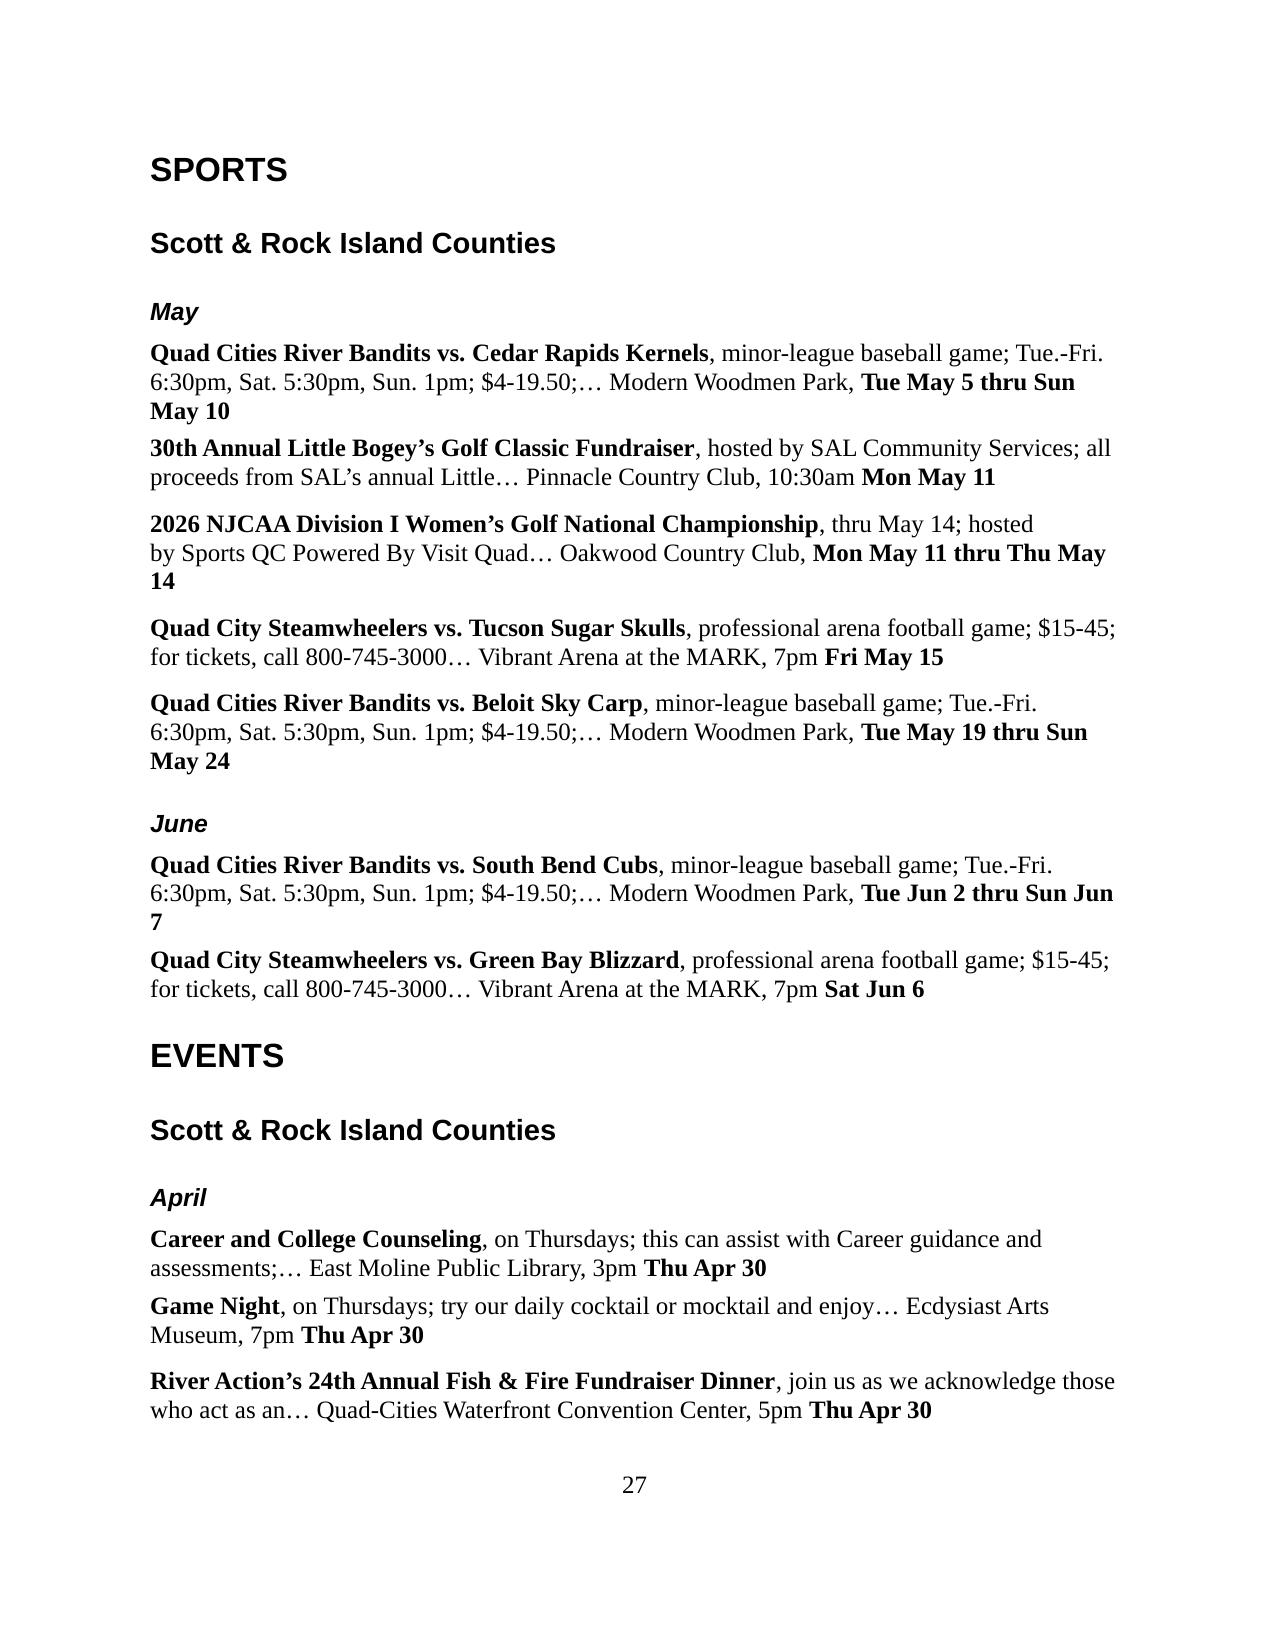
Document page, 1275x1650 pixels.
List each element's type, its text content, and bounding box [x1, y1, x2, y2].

subtitle June [150, 809, 1125, 837]
text Game Night, on Thursdays; try our daily cocktail or mocktail and enjoy… Ecdysiast Arts Museum, 7pm Thu Apr 30 [150, 1291, 1125, 1348]
subtitle Scott & Rock Island Counties [150, 1112, 1125, 1146]
text Quad Cities River Bandits vs. Cedar Rapids Kernels, minor-league baseball game; Tue.-Fri. 6:30pm, Sat. 5:30pm, Sun. 1pm; $4-19.50;… Modern Woodmen Park, Tue May 5 thru Sun May 10 [150, 338, 1125, 424]
subtitle EVENTS [150, 1036, 1125, 1075]
subtitle SPORTS [150, 150, 1125, 189]
text 30th Annual Little Bogey’s Golf Classic Fundraiser, hosted by SAL Community Services; all proceeds from SAL’s annual Little… Pinnacle Country Club, 10:30am Mon May 11 [150, 433, 1125, 491]
subtitle Scott & Rock Island Counties [150, 226, 1125, 260]
text River Action’s 24th Annual Fish & Fire Fundraiser Dinner, join us as we acknowledge those who act as an… Quad-Cities Waterfront Convention Center, 5pm Thu Apr 30 [150, 1366, 1125, 1424]
text Quad City Steamwheelers vs. Green Bay Blizzard, professional arena football game; $15-45; for tickets, call 800-745-3000… Vibrant Arena at the MARK, 7pm Sat Jun 6 [150, 945, 1125, 1002]
text Career and College Counseling, on Thursdays; this can assist with Career guidance and assessments;… East Moline Public Library, 3pm Thu Apr 30 [150, 1224, 1125, 1282]
subtitle April [150, 1183, 1125, 1212]
subtitle May [150, 297, 1125, 326]
text Quad Cities River Bandits vs. South Bend Cubs, minor-league baseball game; Tue.-Fri. 6:30pm, Sat. 5:30pm, Sun. 1pm; $4-19.50;… Modern Woodmen Park, Tue Jun 2 thru Sun Jun 7 [150, 850, 1125, 936]
text Quad City Steamwheelers vs. Tucson Sugar Skulls, professional arena football game; $15-45; for tickets, call 800-745-3000… Vibrant Arena at the MARK, 7pm Fri May 15 [150, 613, 1125, 671]
text 2026 NJCAA Division I Women’s Golf National Championship, thru May 14; hosted by Sports QC Powered By Visit Quad… Oakwood Country Club, Mon May 11 thru Thu May 14 [150, 509, 1125, 595]
text Quad Cities River Bandits vs. Beloit Sky Carp, minor-league baseball game; Tue.-Fri. 6:30pm, Sat. 5:30pm, Sun. 1pm; $4-19.50;… Modern Woodmen Park, Tue May 19 thru Sun May 24 [150, 688, 1125, 775]
